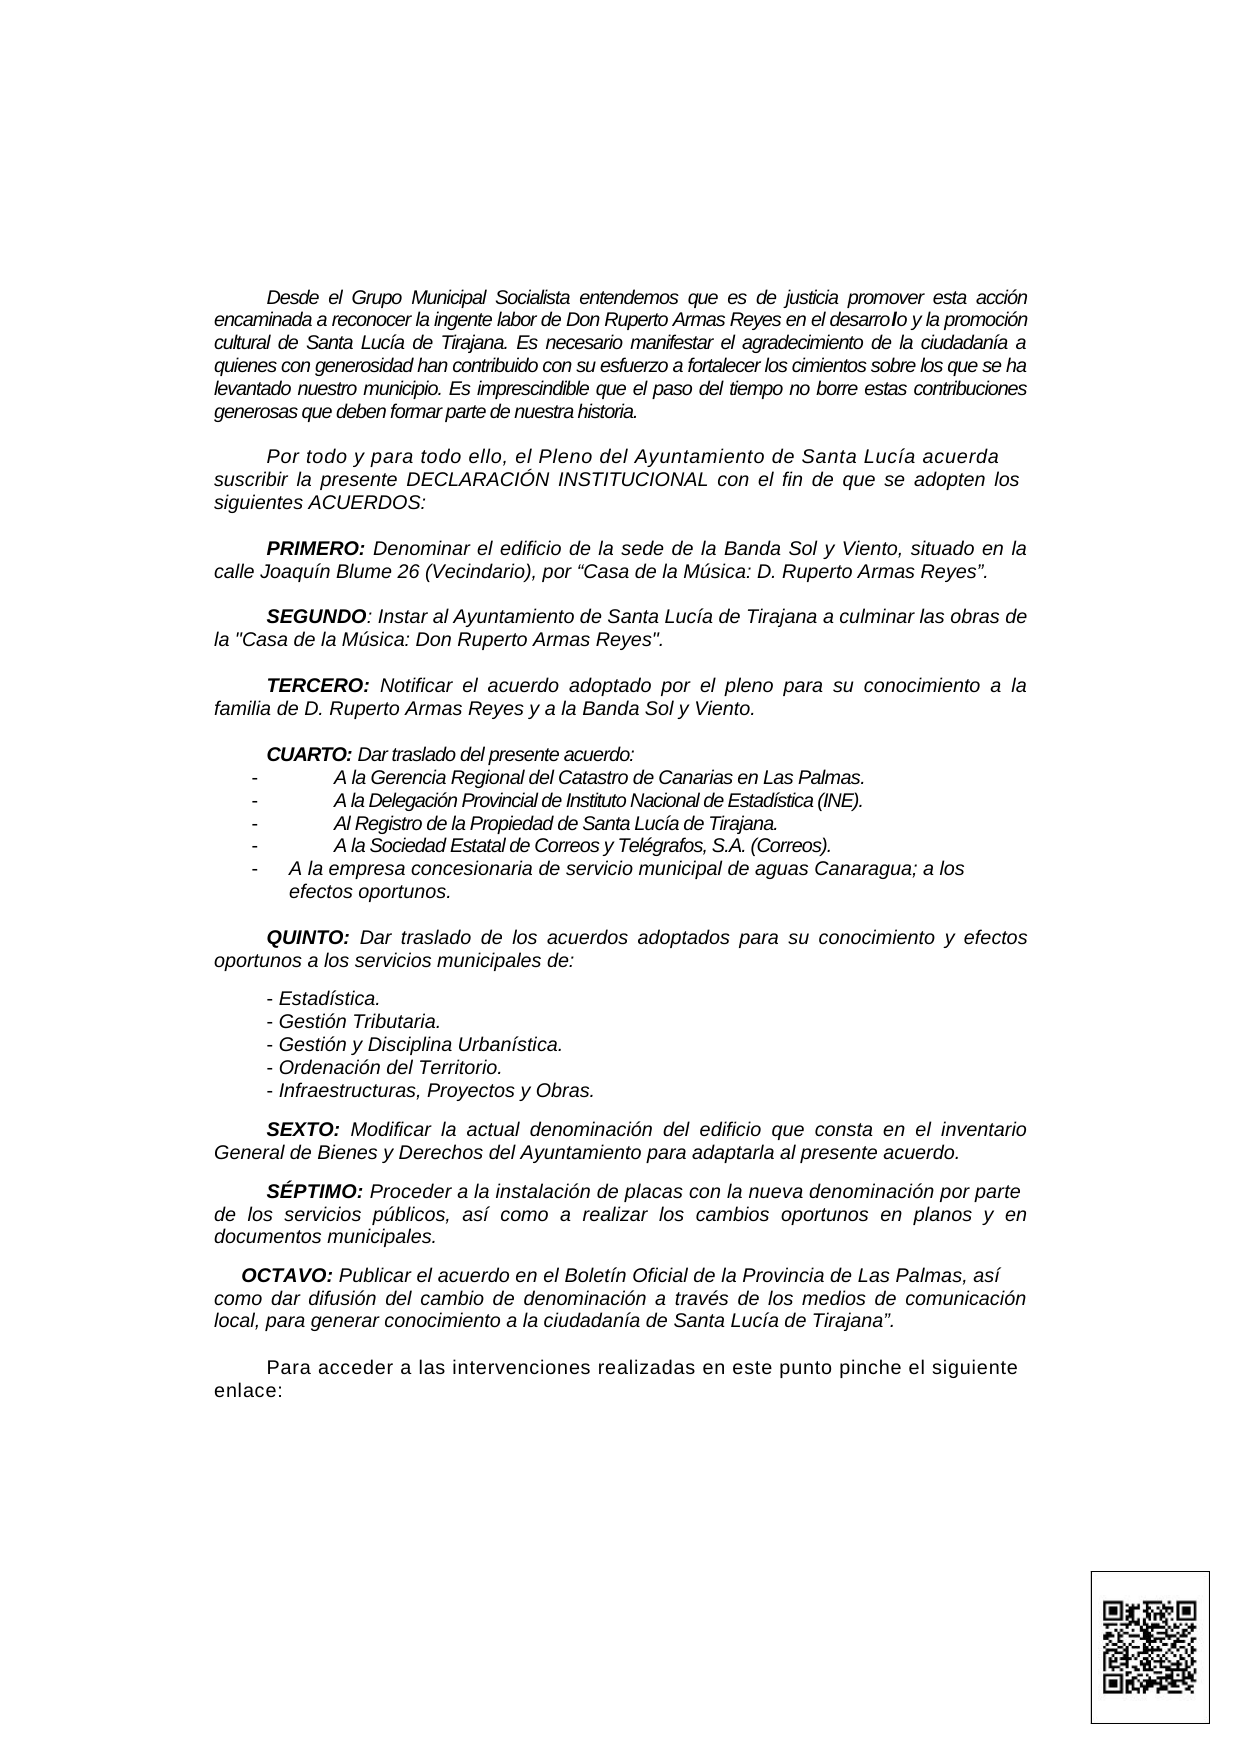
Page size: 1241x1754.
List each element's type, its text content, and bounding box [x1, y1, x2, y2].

text - A la Gerencia Regional del Catastro de Canarias en Las Palmas. [251, 766, 1148, 789]
text - Al Registro de la Propiedad de Santa Lucía de Tirajana. [251, 812, 1148, 835]
text Para acceder a las intervenciones realizadas en este punto pinche el siguiente enlace: [214, 1356, 1028, 1402]
text - Infraestructuras, Proyectos y Obras. [266, 1079, 1148, 1102]
text Por todo y para todo ello, el Pleno del Ayuntamiento de Santa Lucía acuerda [266, 445, 1148, 468]
text SEGUNDO: Instar al Ayuntamiento de Santa Lucía de Tirajana a culminar las obras de la "Casa de la Música: Don Ruperto Armas Reyes". [214, 606, 1028, 651]
text Desde el Grupo Municipal Socialista entendemos que es de justicia promover esta acción encaminada a reconocer la ingente labor de Don Ruperto Armas Reyes en el desarrolo y la promoción cultural de Santa Lucía de Tirajana. Es necesario manifestar el agradecimiento de la ciudadanía a quienes con generosidad han contribuido con su esfuerzo a fortalecer los cimientos sobre los que se ha levantado nuestro municipio. Es imprescindible que el paso del tiempo no borre estas contribuciones generosas que deben formar parte de nuestra historia. [214, 286, 1028, 423]
text - Gestión Tributaria. [266, 1011, 1148, 1033]
text como dar difusión del cambio de denominación a través de los medios de comunicación local, para generar conocimiento a la ciudadanía de Santa Lucía de Tirajana”. [214, 1287, 1028, 1332]
text SEXTO: Modificar la actual denominación del edificio que consta en el inventario General de Bienes y Derechos del Ayuntamiento para adaptarla al presente acuerdo. [214, 1118, 1028, 1164]
text - Gestión y Disciplina Urbanística. [266, 1033, 1148, 1056]
text - A la empresa concesionaria de servicio municipal de aguas Canaragua; a los efectos oportunos. [251, 857, 1028, 903]
text - Ordenación del Territorio. [266, 1056, 1148, 1079]
text - A la Sociedad Estatal de Correos y Telégrafos, S.A. (Correos). [251, 835, 1148, 857]
text TERCERO: Notificar el acuerdo adoptado por el pleno para su conocimiento a la familia de D. Ruperto Armas Reyes y a la Banda Sol y Viento. [214, 674, 1028, 720]
picture [1092, 1572, 1209, 1723]
text suscribir la presente DECLARACIÓN INSTITUCIONAL con el fin de que se adopten los siguientes ACUERDOS: [214, 468, 1021, 514]
text SÉPTIMO: Proceder a la instalación de placas con la nueva denominación por parte [266, 1180, 1148, 1203]
text de los servicios públicos, así como a realizar los cambios oportunos en planos y en documentos municipales. [214, 1203, 1028, 1248]
text - A la Delegación Provincial de Instituto Nacional de Estadística (INE). [251, 789, 1148, 812]
text OCTAVO: Publicar el acuerdo en el Boletín Oficial de la Provincia de Las Palmas, así [94, 1264, 1148, 1287]
text QUINTO: Dar traslado de los acuerdos adoptados para su conocimiento y efectos oportunos a los servicios municipales de: [214, 926, 1028, 972]
text PRIMERO: Denominar el edificio de la sede de la Banda Sol y Viento, situado en la calle Joaquín Blume 26 (Vecindario), por “Casa de la Música: D. Ruperto Armas Reyes”. [214, 537, 1028, 583]
text CUARTO: Dar traslado del presente acuerdo: [266, 743, 1148, 766]
text - Estadística. [266, 987, 1148, 1010]
